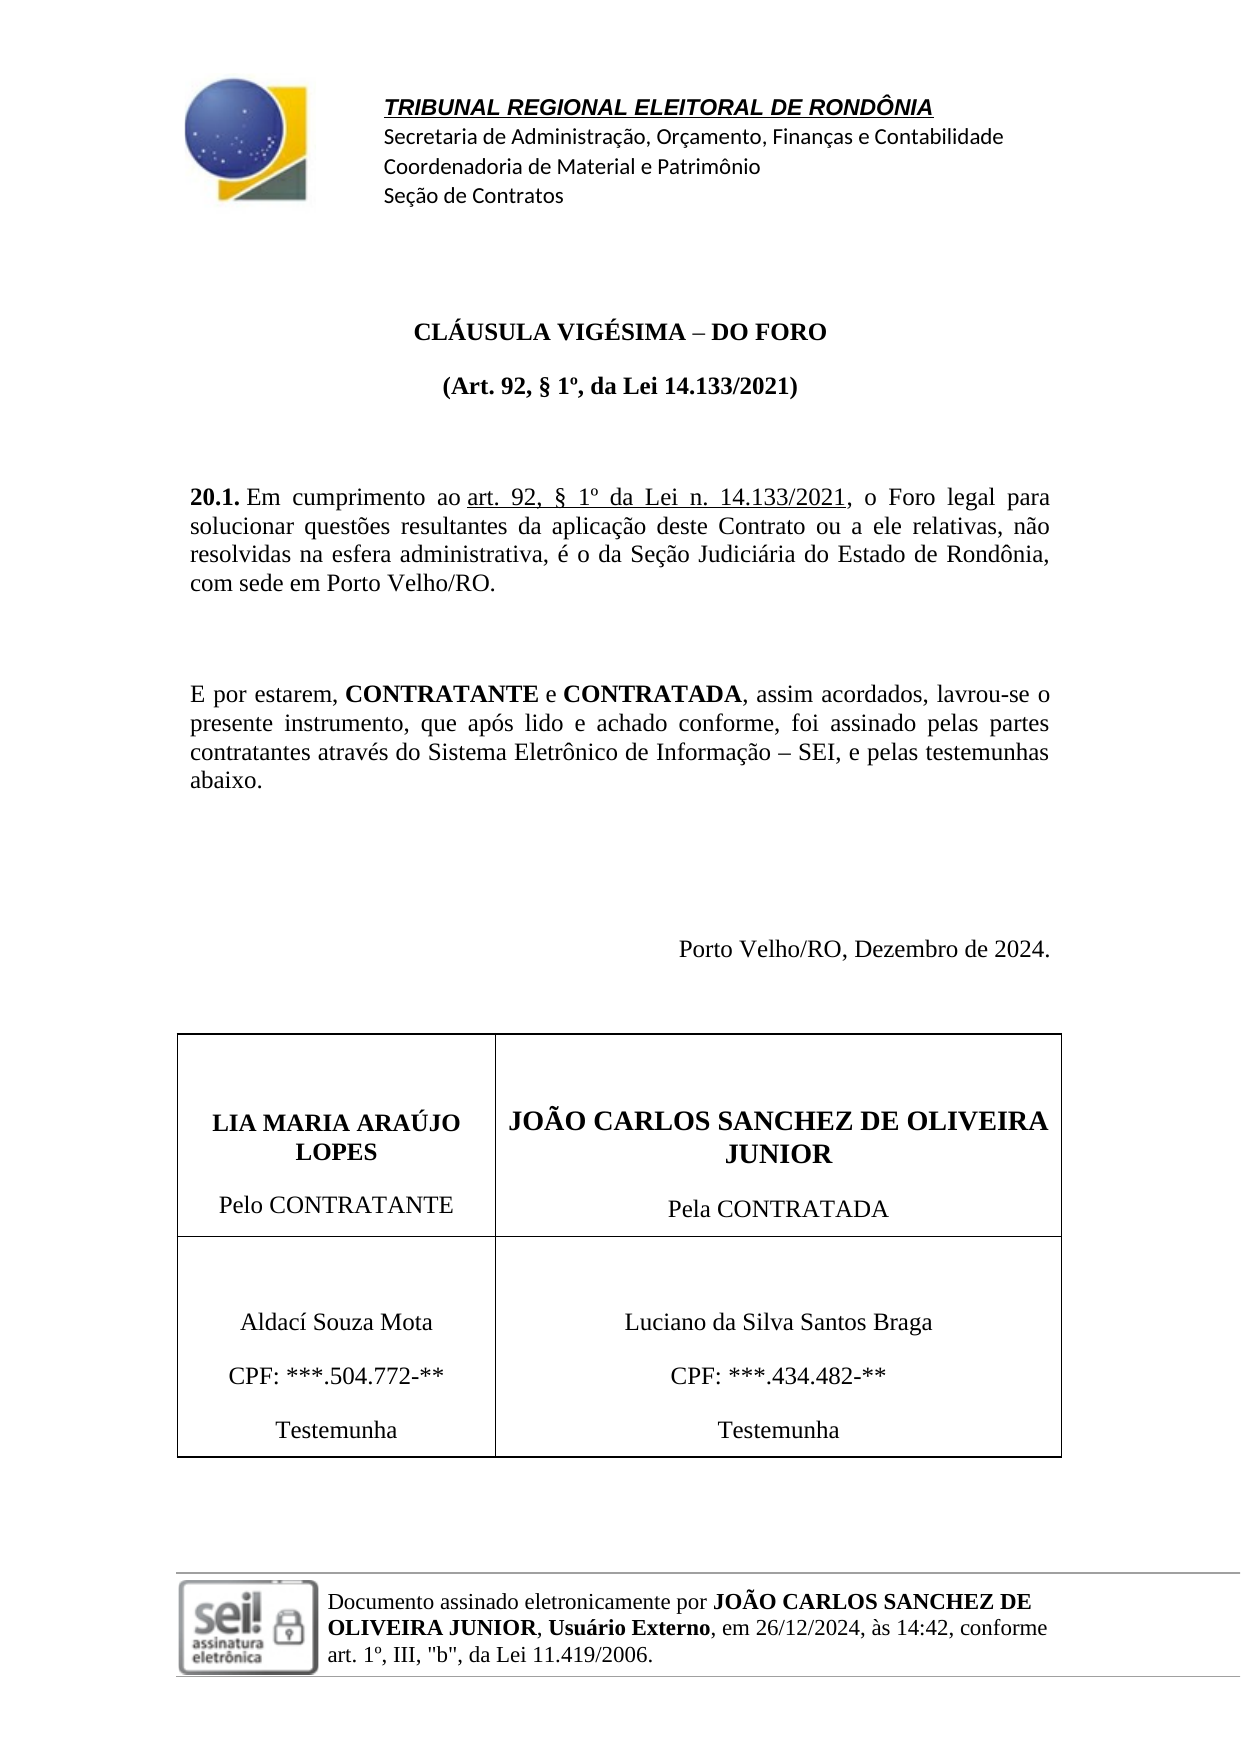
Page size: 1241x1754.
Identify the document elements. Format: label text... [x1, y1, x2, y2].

text E por estarem, CONTRATANTE e CONTRATADA, assim acordados, lavrou-se o presente instrumento, que após lido e achado conforme, foi assinado pelas partes contratantes através do Sistema Eletrônico de Informação – SEI, e pelas testemunhas abaixo. [190, 679, 1051, 794]
text 20.1. Em cumprimento ao art. 92, § 1º da Lei n. 14.133/2021, o Foro legal para solucionar questões resultantes da aplicação deste Contrato ou a ele relativas, não resolvidas na esfera administrativa, é o da Seção Judiciária do Estado de Rondônia, com sede em Porto Velho/RO. [190, 482, 1051, 597]
text (Art. 92, § 1º, da Lei 14.133/2021) [190, 371, 1051, 399]
table_header Documento assinado eletronicamente por JOÃO CARLOS SANCHEZ DE OLIVEIRA JUNIOR, Usuário Externo, em 26/12/2024, às 14:42, conforme art. 1º, III, "b", da Lei 11.419/2006. [326, 1579, 1063, 1676]
table_header JOÃO CARLOS SANCHEZ DE OLIVEIRA JUNIOR Pela CONTRATADA [496, 1035, 1061, 1236]
table_cell Aldací Souza Mota CPF: ***.504.772-** Testemunha [178, 1237, 495, 1456]
text CLÁUSULA VIGÉSIMA – DO FORO [190, 317, 1051, 346]
text Porto Velho/RO, Dezembro de 2024. [190, 934, 1051, 963]
table_header LIA MARIA ARAÚJO LOPES Pelo CONTRATANTE [178, 1035, 495, 1236]
table_header [177, 1579, 326, 1676]
table_cell Luciano da Silva Santos Braga CPF: ***.434.482-** Testemunha [496, 1237, 1061, 1456]
